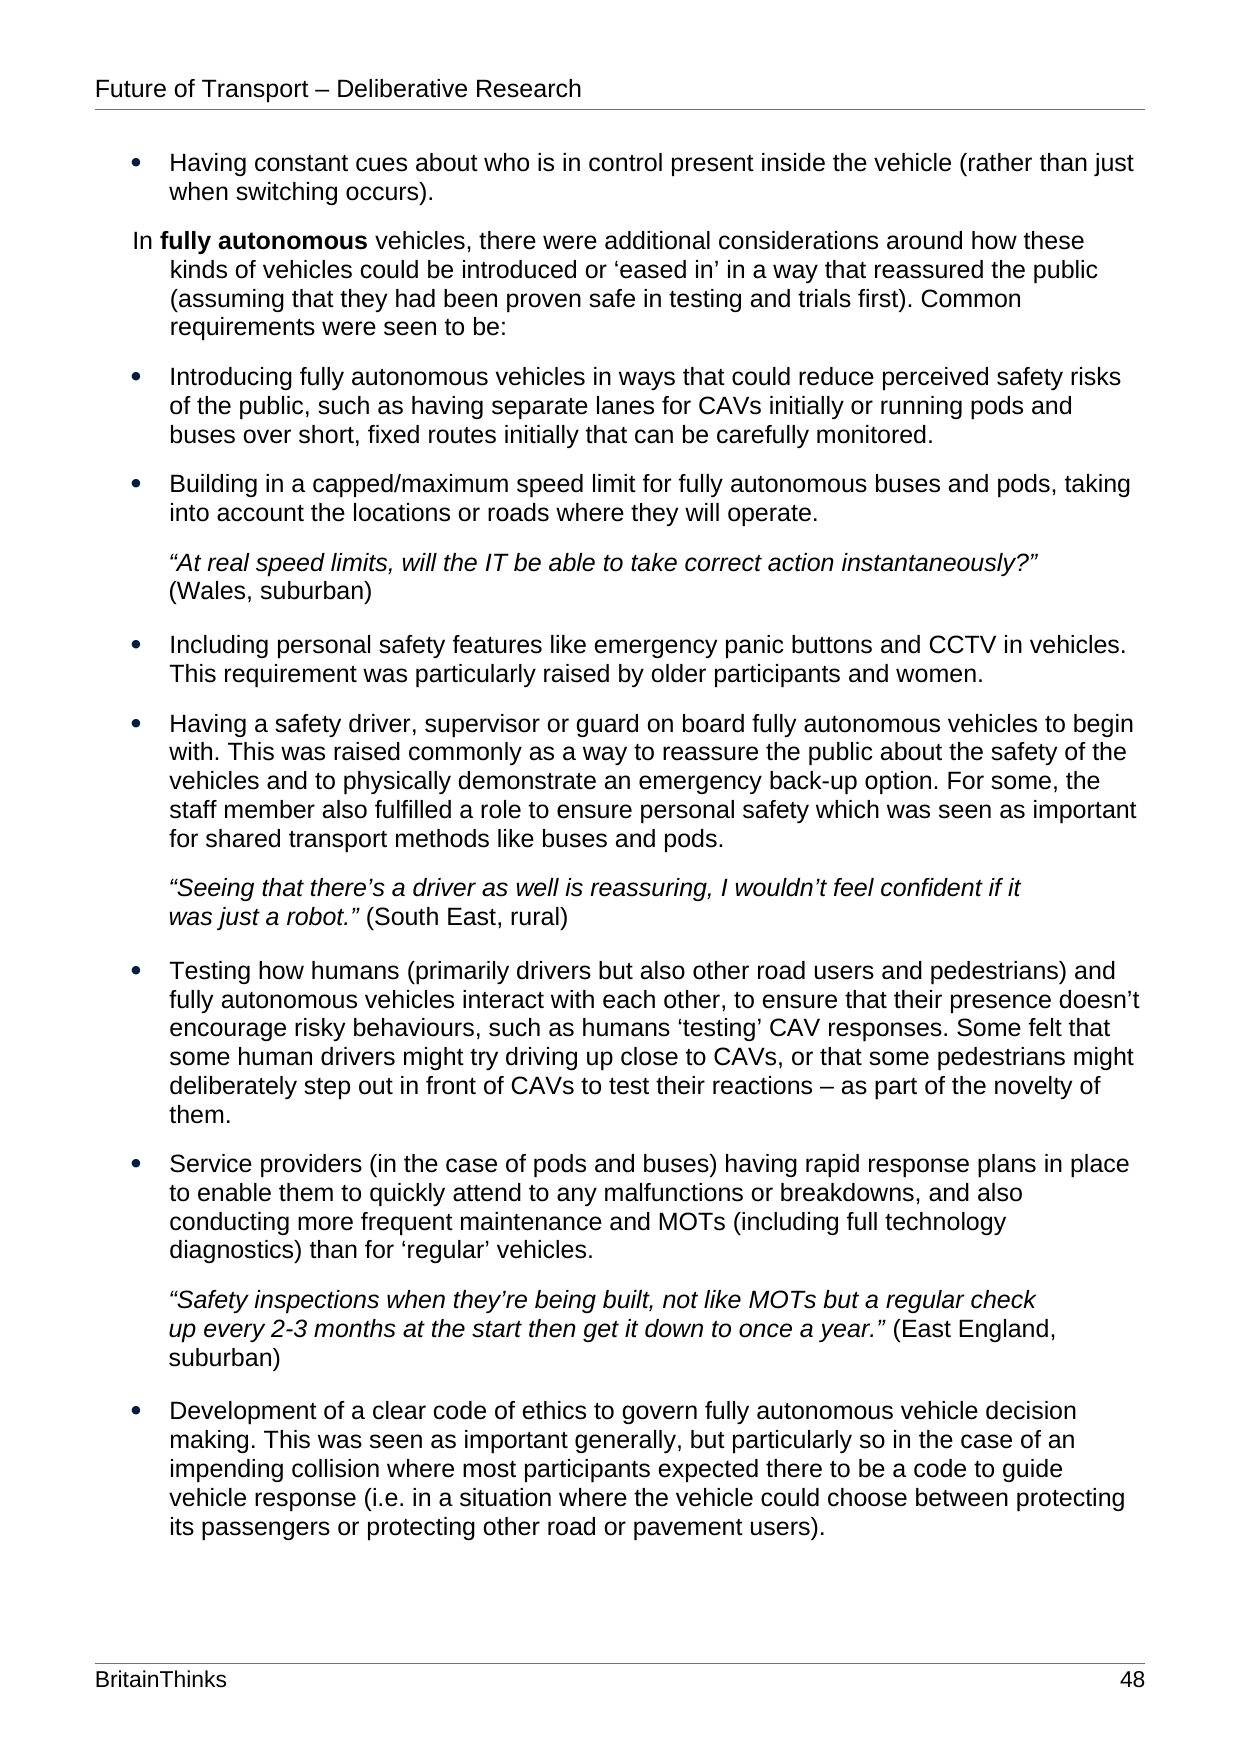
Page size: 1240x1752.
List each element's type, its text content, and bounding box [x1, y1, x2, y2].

list Service providers (in the case of pods and buses) having rapid response plans in place to enable them to quickly attend to any malfunctions or breakdowns, and also conducting more frequent maintenance and MOTs (including full technology diagnostics) than for ‘regular’ vehicles. [132, 1149, 1145, 1264]
list Having a safety driver, supervisor or guard on board fully autonomous vehicles to begin with. This was raised commonly as a way to reassure the public about the safety of the vehicles and to physically demonstrate an emergency back-up option. For some, the staff member also fulfilled a role to ensure personal safety which was seen as important for shared transport methods like buses and pods. [132, 708, 1145, 852]
list Having constant cues about who is in control present inside the vehicle (rather than just when switching occurs). [132, 148, 1145, 205]
list Testing how humans (primarily drivers but also other road users and pedestrians) and fully autonomous vehicles interact with each other, to ensure that their presence doesn’t encourage risky behaviours, such as humans ‘testing’ CAV responses. Some felt that some human drivers might try driving up close to CAVs, or that some pedestrians might deliberately step out in front of CAVs to test their reactions – as part of the novelty of them. [132, 956, 1145, 1128]
text “Seeing that there’s a driver as well is reassuring, I wouldn’t feel confident if it was just a robot.” (South East, rural) [168, 873, 1071, 931]
list Introducing fully autonomous vehicles in ways that could reduce perceived safety risks of the public, such as having separate lanes for CAVs initially or running pods and buses over short, fixed routes initially that can be carefully monitored. [132, 362, 1145, 448]
list Including personal safety features like emergency panic buttons and CCTV in vehicles. This requirement was particularly raised by older participants and women. [132, 630, 1145, 688]
text “Safety inspections when they’re being built, not like MOTs but a regular check up every 2-3 months at the start then get it down to once a year.” (East England, suburban) [168, 1285, 1071, 1371]
text “At real speed limits, will the IT be able to take correct action instantaneously?” (Wales, suburban) [168, 548, 1071, 605]
list Building in a capped/maximum speed limit for fully autonomous buses and pods, taking into account the locations or roads where they will operate. [132, 469, 1145, 527]
list In fully autonomous vehicles, there were additional considerations around how these kinds of vehicles could be introduced or ‘eased in’ in a way that reassured the public (assuming that they had been proven safe in testing and trials first). Common requirements were seen to be: [132, 226, 1145, 341]
list Development of a clear code of ethics to govern fully autonomous vehicle decision making. This was seen as important generally, but particularly so in the case of an impending collision where most participants expected there to be a code to guide vehicle response (i.e. in a situation where the vehicle could choose between protecting its passengers or protecting other road or pavement users). [132, 1396, 1145, 1540]
